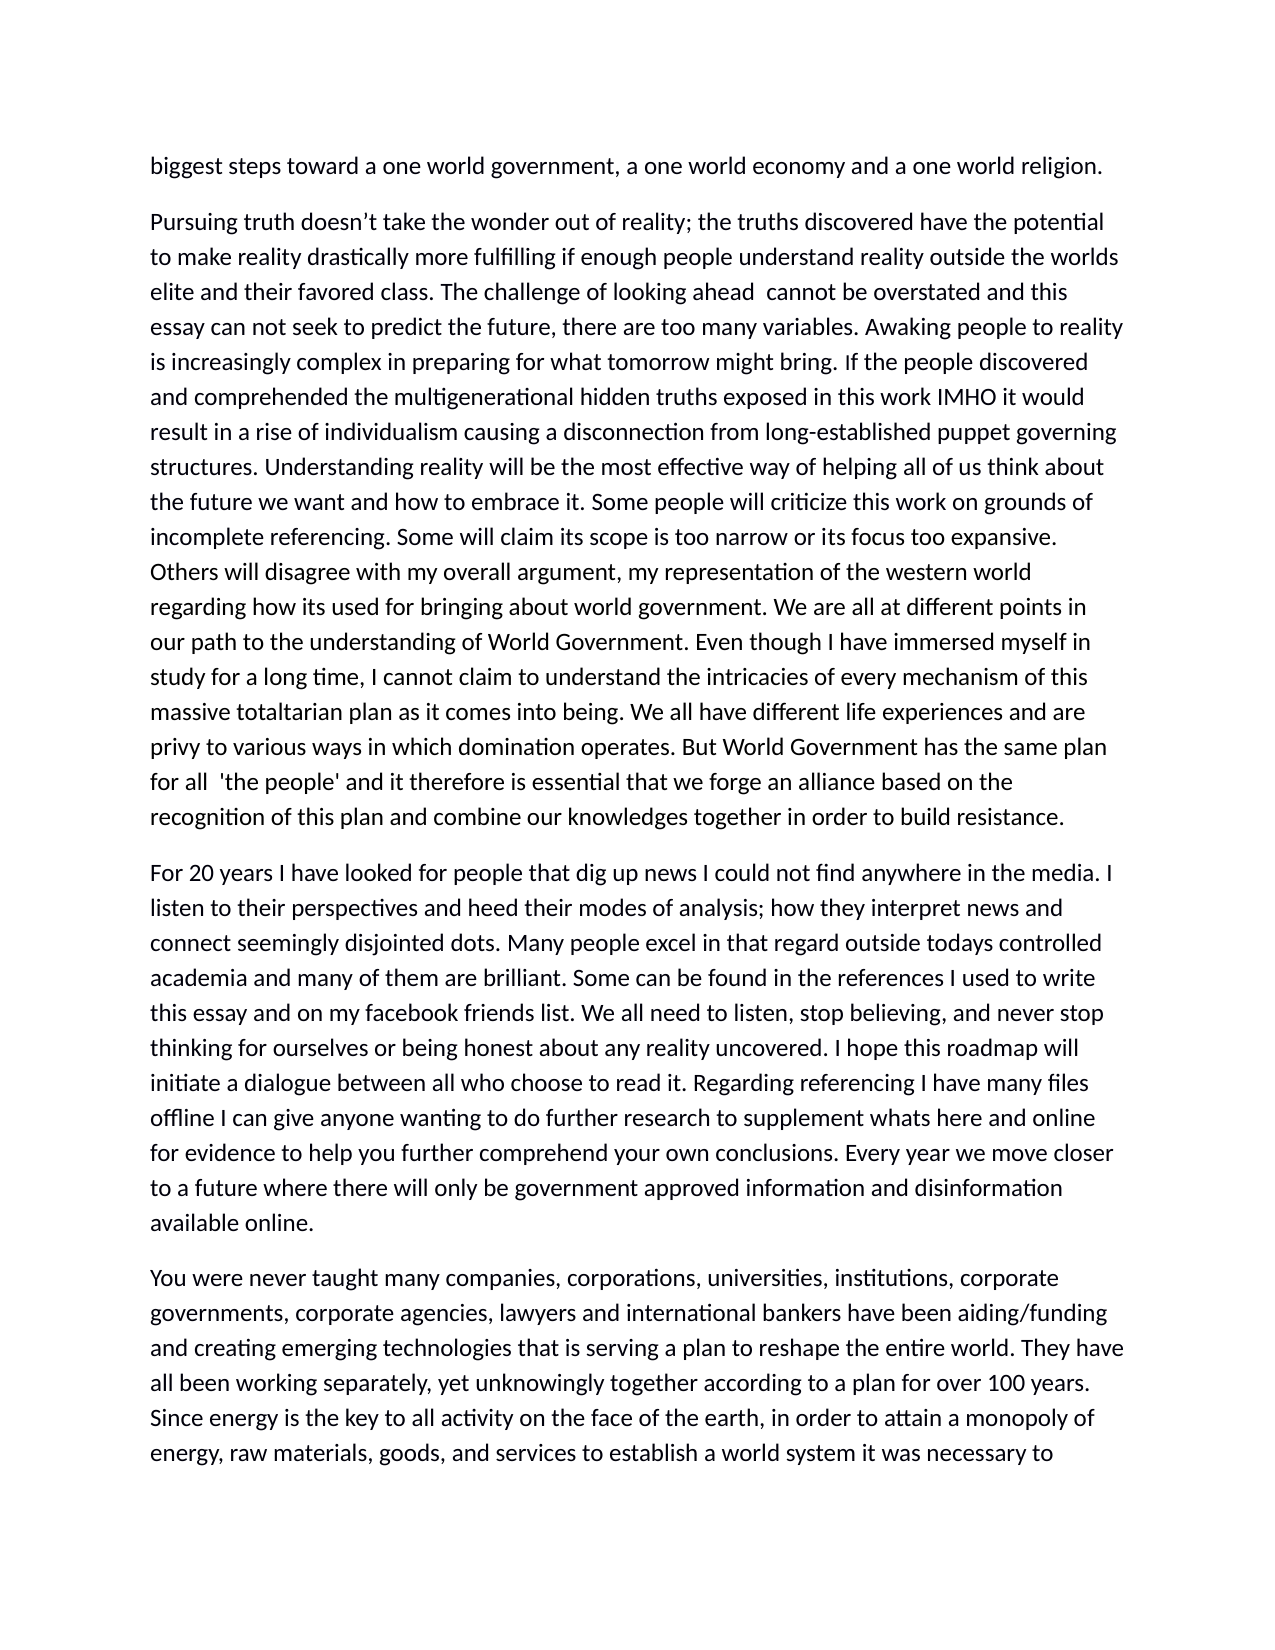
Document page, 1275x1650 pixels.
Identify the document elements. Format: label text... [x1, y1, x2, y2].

text You were never taught many companies, corporations, universities, institutions, corporate governments, corporate agencies, lawyers and international bankers have been aiding/funding and creating emerging technologies that is serving a plan to reshape the entire world. They have all been working separately, yet unknowingly together according to a plan for over 100 years. Since energy is the key to all activity on the face of the earth, in order to attain a monopoly of energy, raw materials, goods, and services to establish a world system it was necessary to [150, 1262, 1125, 1468]
text biggest steps toward a one world government, a one world economy and a one world religion. [150, 150, 1125, 181]
text For 20 years I have looked for people that dig up news I could not find anywhere in the media. I listen to their perspectives and heed their modes of analysis; how they interpret news and connect seemingly disjointed dots. Many people excel in that regard outside todays controlled academia and many of them are brilliant. Some can be found in the references I used to write this essay and on my facebook friends list. We all need to listen, stop believing, and never stop thinking for ourselves or being honest about any reality uncovered. I hope this roadmap will initiate a dialogue between all who choose to read it. Regarding referencing I have many files offline I can give anyone wanting to do further research to supplement whats here and online for evidence to help you further comprehend your own conclusions. Every year we move closer to a future where there will only be government approved information and disinformation available online. [150, 857, 1125, 1237]
text Pursuing truth doesn’t take the wonder out of reality; the truths discovered have the potential to make reality drastically more fulfilling if enough people understand reality outside the worlds elite and their favored class. The challenge of looking ahead cannot be overstated and this essay can not seek to predict the future, there are too many variables. Awaking people to reality is increasingly complex in preparing for what tomorrow might bring. If the people discovered and comprehended the multigenerational hidden truths exposed in this work IMHO it would result in a rise of individualism causing a disconnection from long-established puppet governing structures. Understanding reality will be the most effective way of helping all of us think about the future we want and how to embrace it. Some people will criticize this work on grounds of incomplete referencing. Some will claim its scope is too narrow or its focus too expansive. Others will disagree with my overall argument, my representation of the western world regarding how its used for bringing about world government. We are all at different points in our path to the understanding of World Government. Even though I have immersed myself in study for a long time, I cannot claim to understand the intricacies of every mechanism of this massive totaltarian plan as it comes into being. We all have different life experiences and are privy to various ways in which domination operates. But World Government has the same plan for all 'the people' and it therefore is essential that we forge an alliance based on the recognition of this plan and combine our knowledges together in order to build resistance. [150, 206, 1125, 831]
